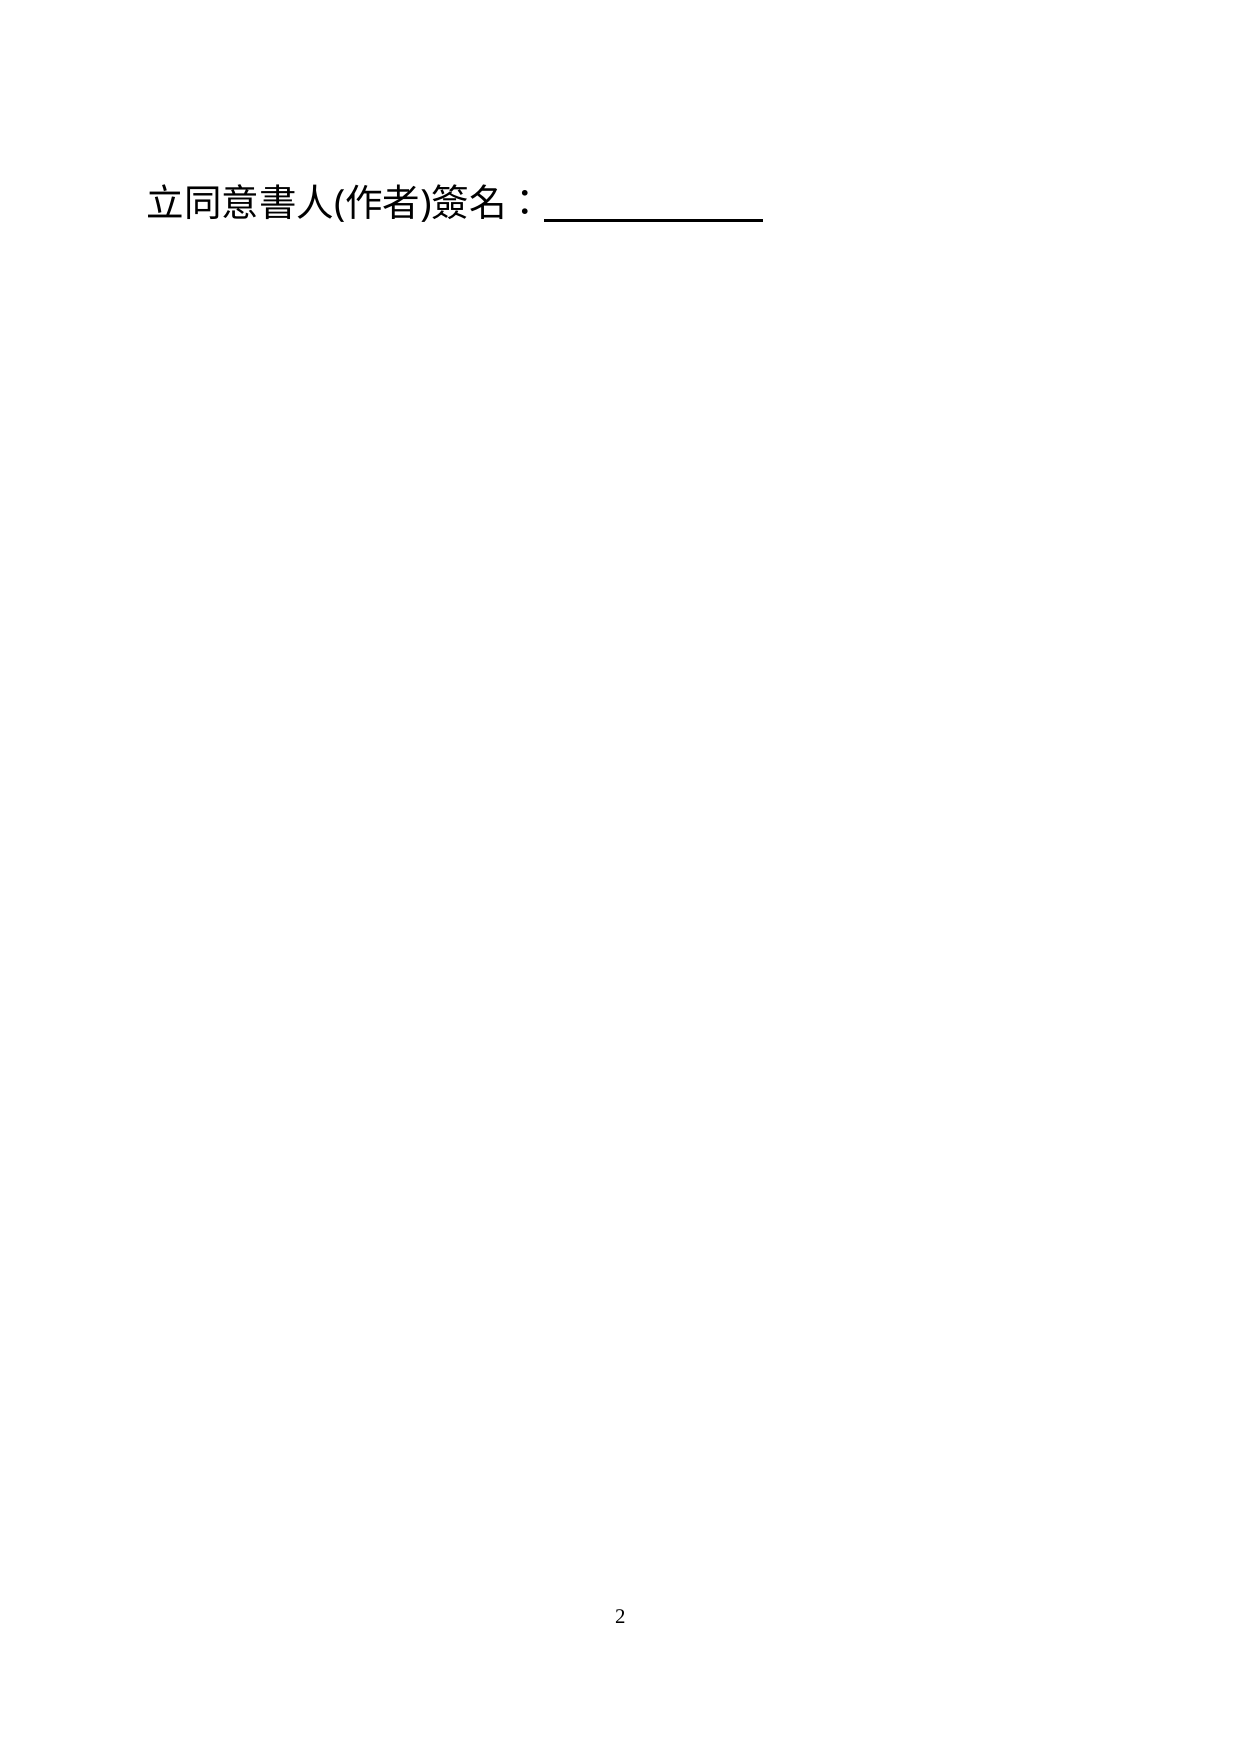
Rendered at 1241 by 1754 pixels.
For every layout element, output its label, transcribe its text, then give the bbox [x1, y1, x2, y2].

text 立同意書人(作者)簽名： [10, 158, 1053, 221]
